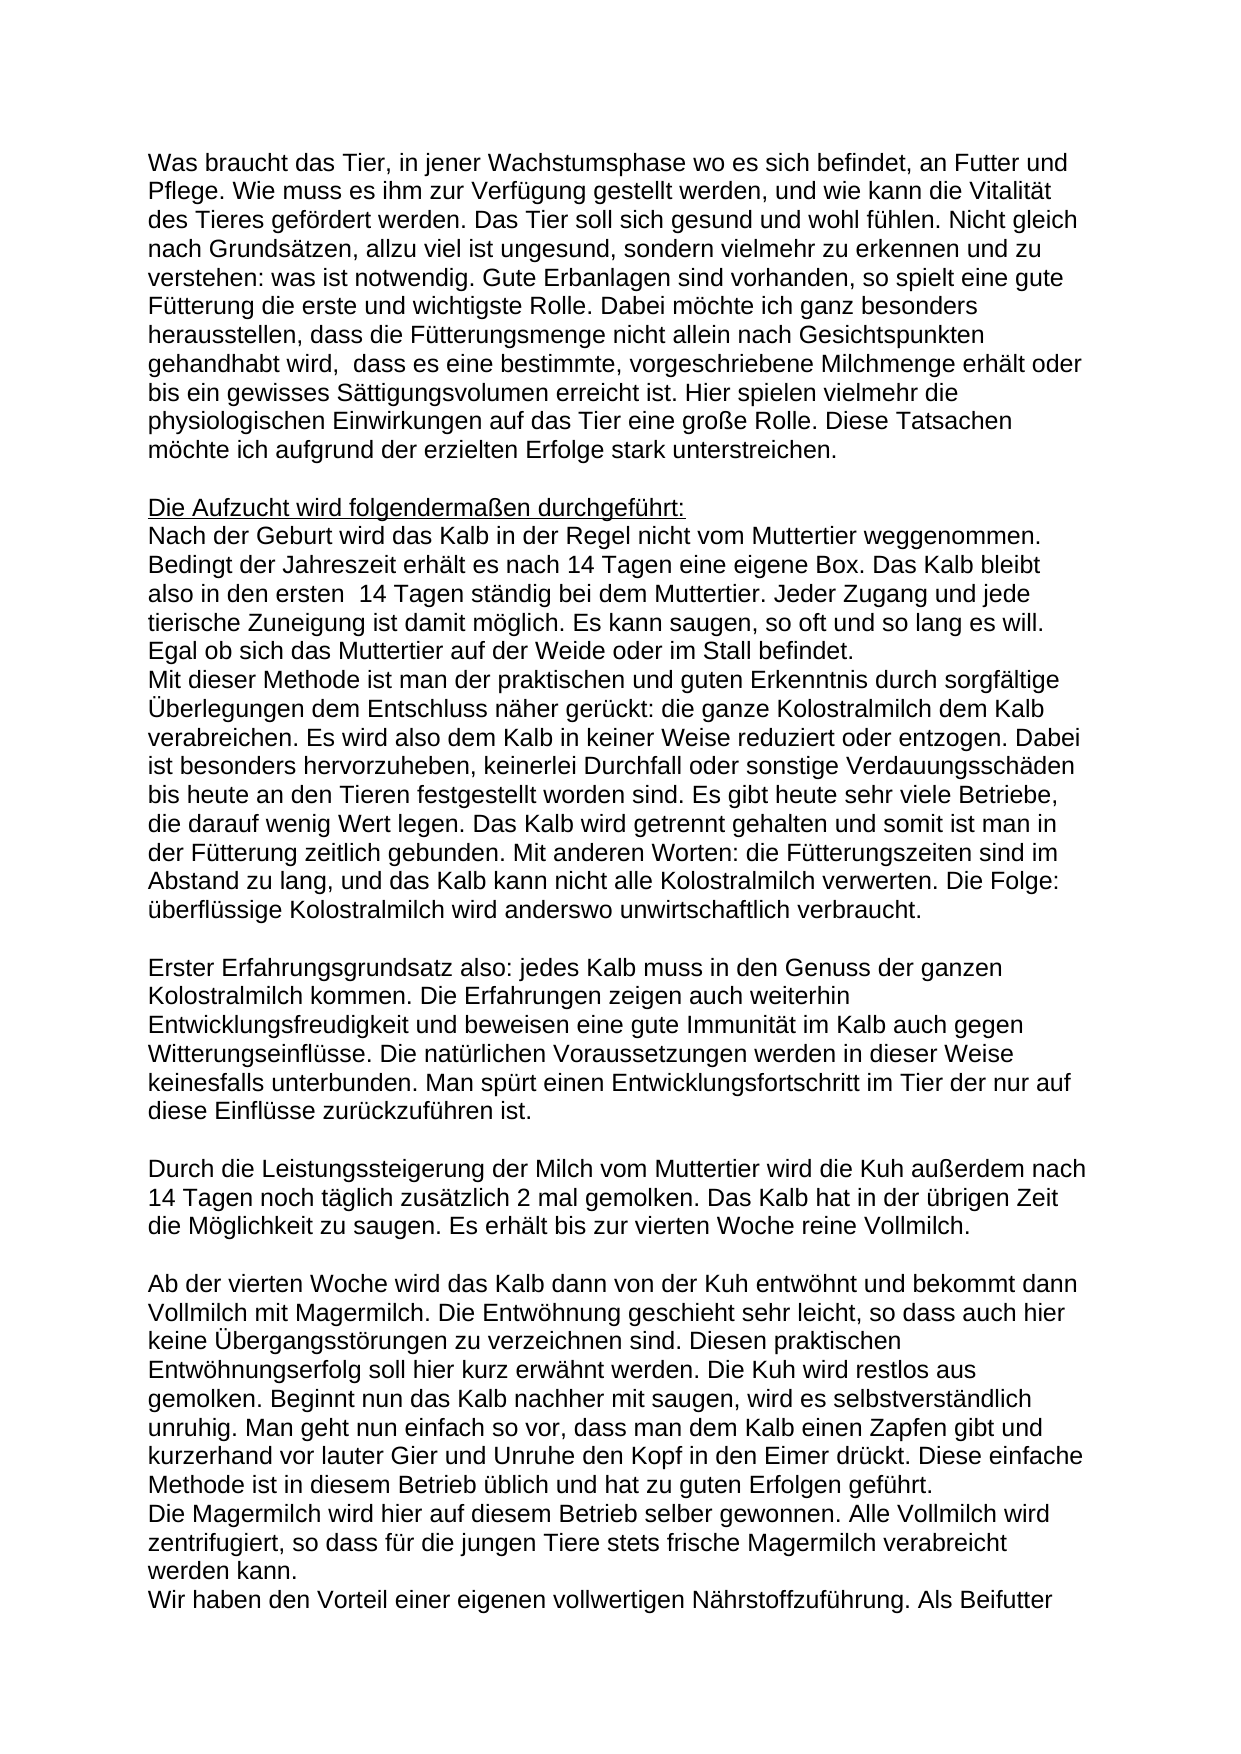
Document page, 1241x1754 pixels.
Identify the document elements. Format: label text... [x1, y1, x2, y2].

text Ab der vierten Woche wird das Kalb dann von der Kuh entwöhnt und bekommt dann Vollmilch mit Magermilch. Die Entwöhnung geschieht sehr leicht, so dass auch hier keine Übergangsstörungen zu verzeichnen sind. Diesen praktischen Entwöhnungserfolg soll hier kurz erwähnt werden. Die Kuh wird restlos aus gemolken. Beginnt nun das Kalb nachher mit saugen, wird es selbstverständlich unruhig. Man geht nun einfach so vor, dass man dem Kalb einen Zapfen gibt und kurzerhand vor lauter Gier und Unruhe den Kopf in den Eimer drückt. Diese einfache Methode ist in diesem Betrieb üblich und hat zu guten Erfolgen geführt. [148, 1269, 1093, 1499]
text Durch die Leistungssteigerung der Milch vom Muttertier wird die Kuh außerdem nach 14 Tagen noch täglich zusätzlich 2 mal gemolken. Das Kalb hat in der übrigen Zeit die Möglichkeit zu saugen. Es erhält bis zur vierten Woche reine Vollmilch. [148, 1154, 1093, 1240]
text Was braucht das Tier, in jener Wachstumsphase wo es sich befindet, an Futter und Pflege. Wie muss es ihm zur Verfügung gestellt werden, und wie kann die Vitalität des Tieres gefördert werden. Das Tier soll sich gesund und wohl fühlen. Nicht gleich nach Grundsätzen, allzu viel ist ungesund, sondern vielmehr zu erkennen und zu verstehen: was ist notwendig. Gute Erbanlagen sind vorhanden, so spielt eine gute Fütterung die erste und wichtigste Rolle. Dabei möchte ich ganz besonders herausstellen, dass die Fütterungsmenge nicht allein nach Gesichtspunkten gehandhabt wird, dass es eine bestimmte, vorgeschriebene Milchmenge erhält oder bis ein gewisses Sättigungsvolumen erreicht ist. Hier spielen vielmehr die physiologischen Einwirkungen auf das Tier eine große Rolle. Diese Tatsachen möchte ich aufgrund der erzielten Erfolge stark unterstreichen. [148, 148, 1093, 464]
text Wir haben den Vorteil einer eigenen vollwertigen Nährstoffzuführung. Als Beifutter [148, 1585, 1093, 1614]
text Die Aufzucht wird folgendermaßen durchgeführt: [148, 493, 1093, 521]
text Nach der Geburt wird das Kalb in der Regel nicht vom Muttertier weggenommen. Bedingt der Jahreszeit erhält es nach 14 Tagen eine eigene Box. Das Kalb bleibt also in den ersten 14 Tagen ständig bei dem Muttertier. Jeder Zugang und jede tierische Zuneigung ist damit möglich. Es kann saugen, so oft und so lang es will. Egal ob sich das Muttertier auf der Weide oder im Stall befindet. [148, 521, 1093, 665]
text Die Magermilch wird hier auf diesem Betrieb selber gewonnen. Alle Vollmilch wird zentrifugiert, so dass für die jungen Tiere stets frische Magermilch verabreicht werden kann. [148, 1499, 1093, 1585]
text Mit dieser Methode ist man der praktischen und guten Erkenntnis durch sorgfältige Überlegungen dem Entschluss näher gerückt: die ganze Kolostralmilch dem Kalb verabreichen. Es wird also dem Kalb in keiner Weise reduziert oder entzogen. Dabei ist besonders hervorzuheben, keinerlei Durchfall oder sonstige Verdauungsschäden bis heute an den Tieren festgestellt worden sind. Es gibt heute sehr viele Betriebe, die darauf wenig Wert legen. Das Kalb wird getrennt gehalten und somit ist man in der Fütterung zeitlich gebunden. Mit anderen Worten: die Fütterungszeiten sind im Abstand zu lang, und das Kalb kann nicht alle Kolostralmilch verwerten. Die Folge: überflüssige Kolostralmilch wird anderswo unwirtschaftlich verbraucht. [148, 665, 1093, 924]
text Erster Erfahrungsgrundsatz also: jedes Kalb muss in den Genuss der ganzen Kolostralmilch kommen. Die Erfahrungen zeigen auch weiterhin Entwicklungsfreudigkeit und beweisen eine gute Immunität im Kalb auch gegen Witterungseinflüsse. Die natürlichen Voraussetzungen werden in dieser Weise keinesfalls unterbunden. Man spürt einen Entwicklungsfortschritt im Tier der nur auf diese Einflüsse zurückzuführen ist. [148, 953, 1093, 1125]
